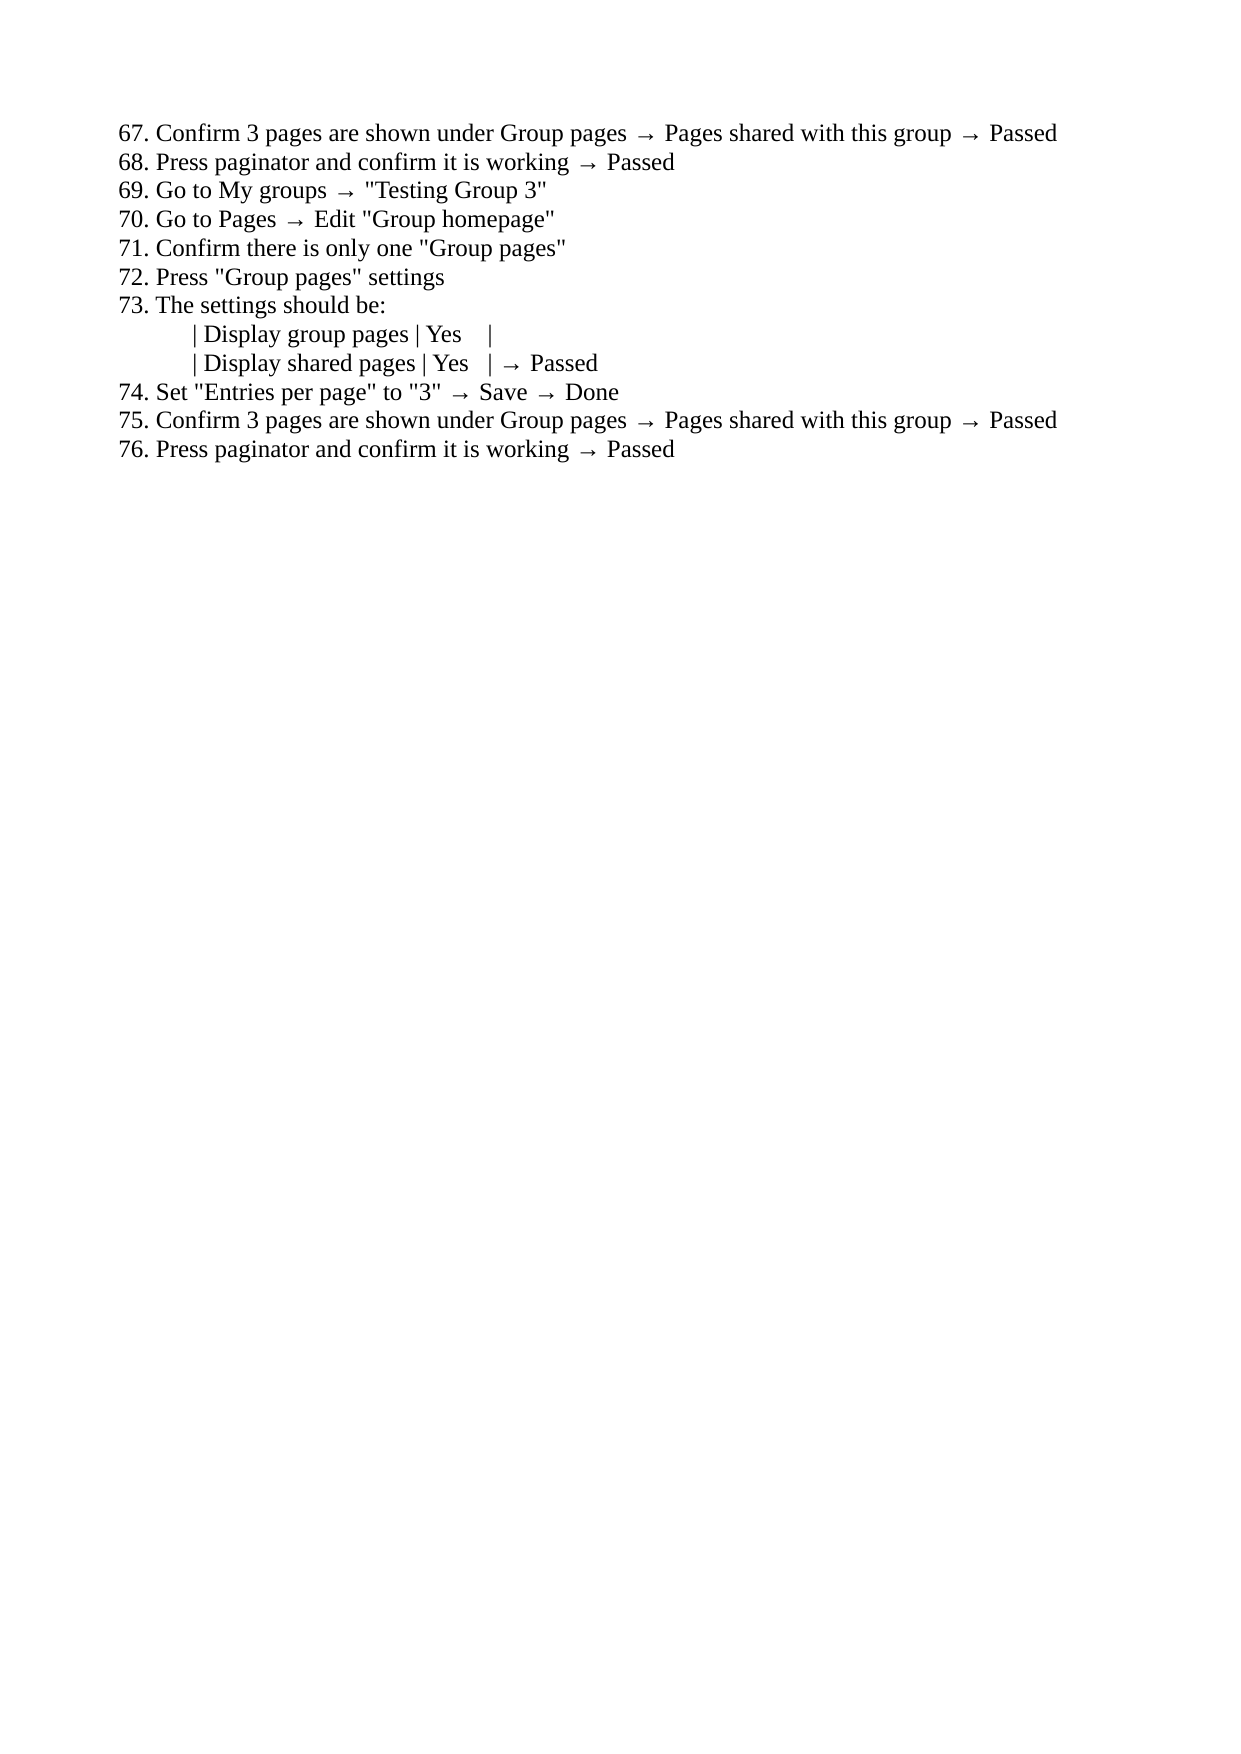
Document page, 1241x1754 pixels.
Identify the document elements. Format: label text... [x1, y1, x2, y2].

text 68. Press paginator and confirm it is working → Passed [118, 147, 1122, 176]
text 76. Press paginator and confirm it is working → Passed [118, 434, 1122, 463]
text 70. Go to Pages → Edit "Group homepage" [118, 204, 1122, 233]
text 71. Confirm there is only one "Group pages" [118, 233, 1122, 262]
text 72. Press "Group pages" settings [118, 262, 1122, 291]
text 73. The settings should be: [118, 291, 1122, 319]
text 75. Confirm 3 pages are shown under Group pages → Pages shared with this group → Passed [118, 406, 1122, 434]
text 67. Confirm 3 pages are shown under Group pages → Pages shared with this group → Passed [118, 118, 1122, 147]
text 69. Go to My groups → "Testing Group 3" [118, 176, 1122, 204]
text | Display shared pages | Yes | → Passed [118, 348, 1122, 377]
text | Display group pages | Yes | [118, 319, 1122, 348]
text 74. Set "Entries per page" to "3" → Save → Done [118, 377, 1122, 406]
